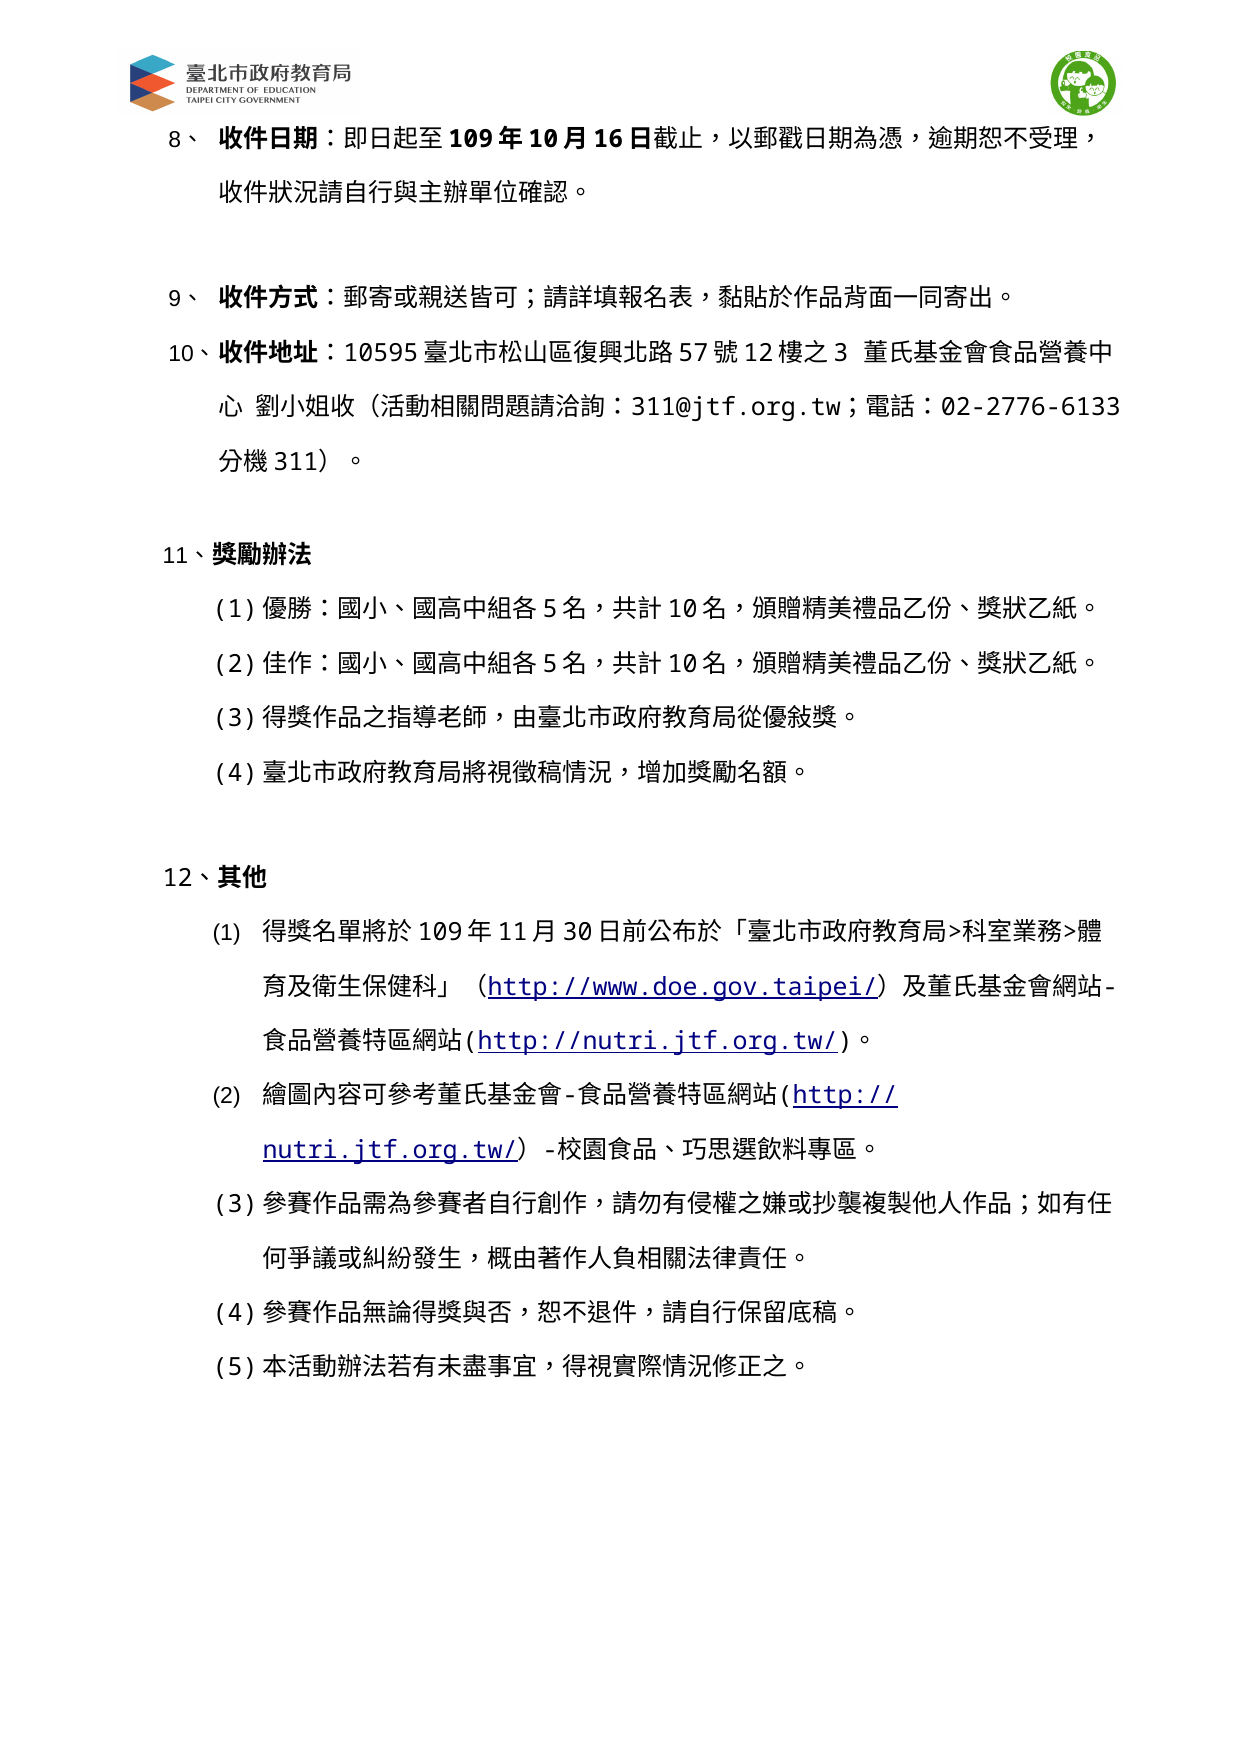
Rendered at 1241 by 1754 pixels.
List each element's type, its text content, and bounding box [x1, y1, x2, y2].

list 收件日期：即日起至109年10月16日截止，以郵戳日期為憑，逾期恕不受理，收件狀況請自行與主辦單位確認。 [168, 118, 1122, 209]
list 獎勵辦法 [162, 534, 1122, 571]
list 收件方式：郵寄或親送皆可；請詳填報名表，黏貼於作品背面一同寄出。 [168, 278, 1122, 314]
list 繪圖內容可參考董氏基金會-食品營養特區網站(http://nutri.jtf.org.tw/）-校園食品、巧思選飲料專區。 [212, 1075, 1122, 1166]
list 佳作：國小、國高中組各5名，共計10名，頒贈精美禮品乙份、獎狀乙紙。 [212, 643, 1122, 679]
list 參賽作品需為參賽者自行創作，請勿有侵權之嫌或抄襲複製他人作品；如有任何爭議或糾紛發生，概由著作人負相關法律責任。 [212, 1184, 1122, 1274]
list 得獎作品之指導老師，由臺北市政府教育局從優敍獎。 [212, 698, 1122, 734]
list 參賽作品無論得獎與否，恕不退件，請自行保留底稿。 [212, 1292, 1122, 1329]
list 本活動辦法若有未盡事宜，得視實際情況修正之。 [212, 1347, 1122, 1383]
list 收件地址：10595臺北市松山區復興北路57號12樓之3 董氏基金會食品營養中心 劉小姐收（活動相關問題請洽詢：311@jtf.org.tw；電話：02-2776-6133分機311）。 [168, 332, 1122, 477]
list 臺北市政府教育局將視徵稿情況，增加獎勵名額。 [212, 752, 1122, 788]
list 其他 [162, 857, 1122, 894]
list 得獎名單將於109年11月30日前公布於「臺北市政府教育局>科室業務>體育及衛生保健科」（http://www.doe.gov.taipei/）及董氏基金會網站-食品營養特區網站(http://nutri.jtf.org.tw/)。 [212, 912, 1122, 1057]
list 優勝：國小、國高中組各5名，共計10名，頒贈精美禮品乙份、獎狀乙紙。 [212, 589, 1122, 625]
